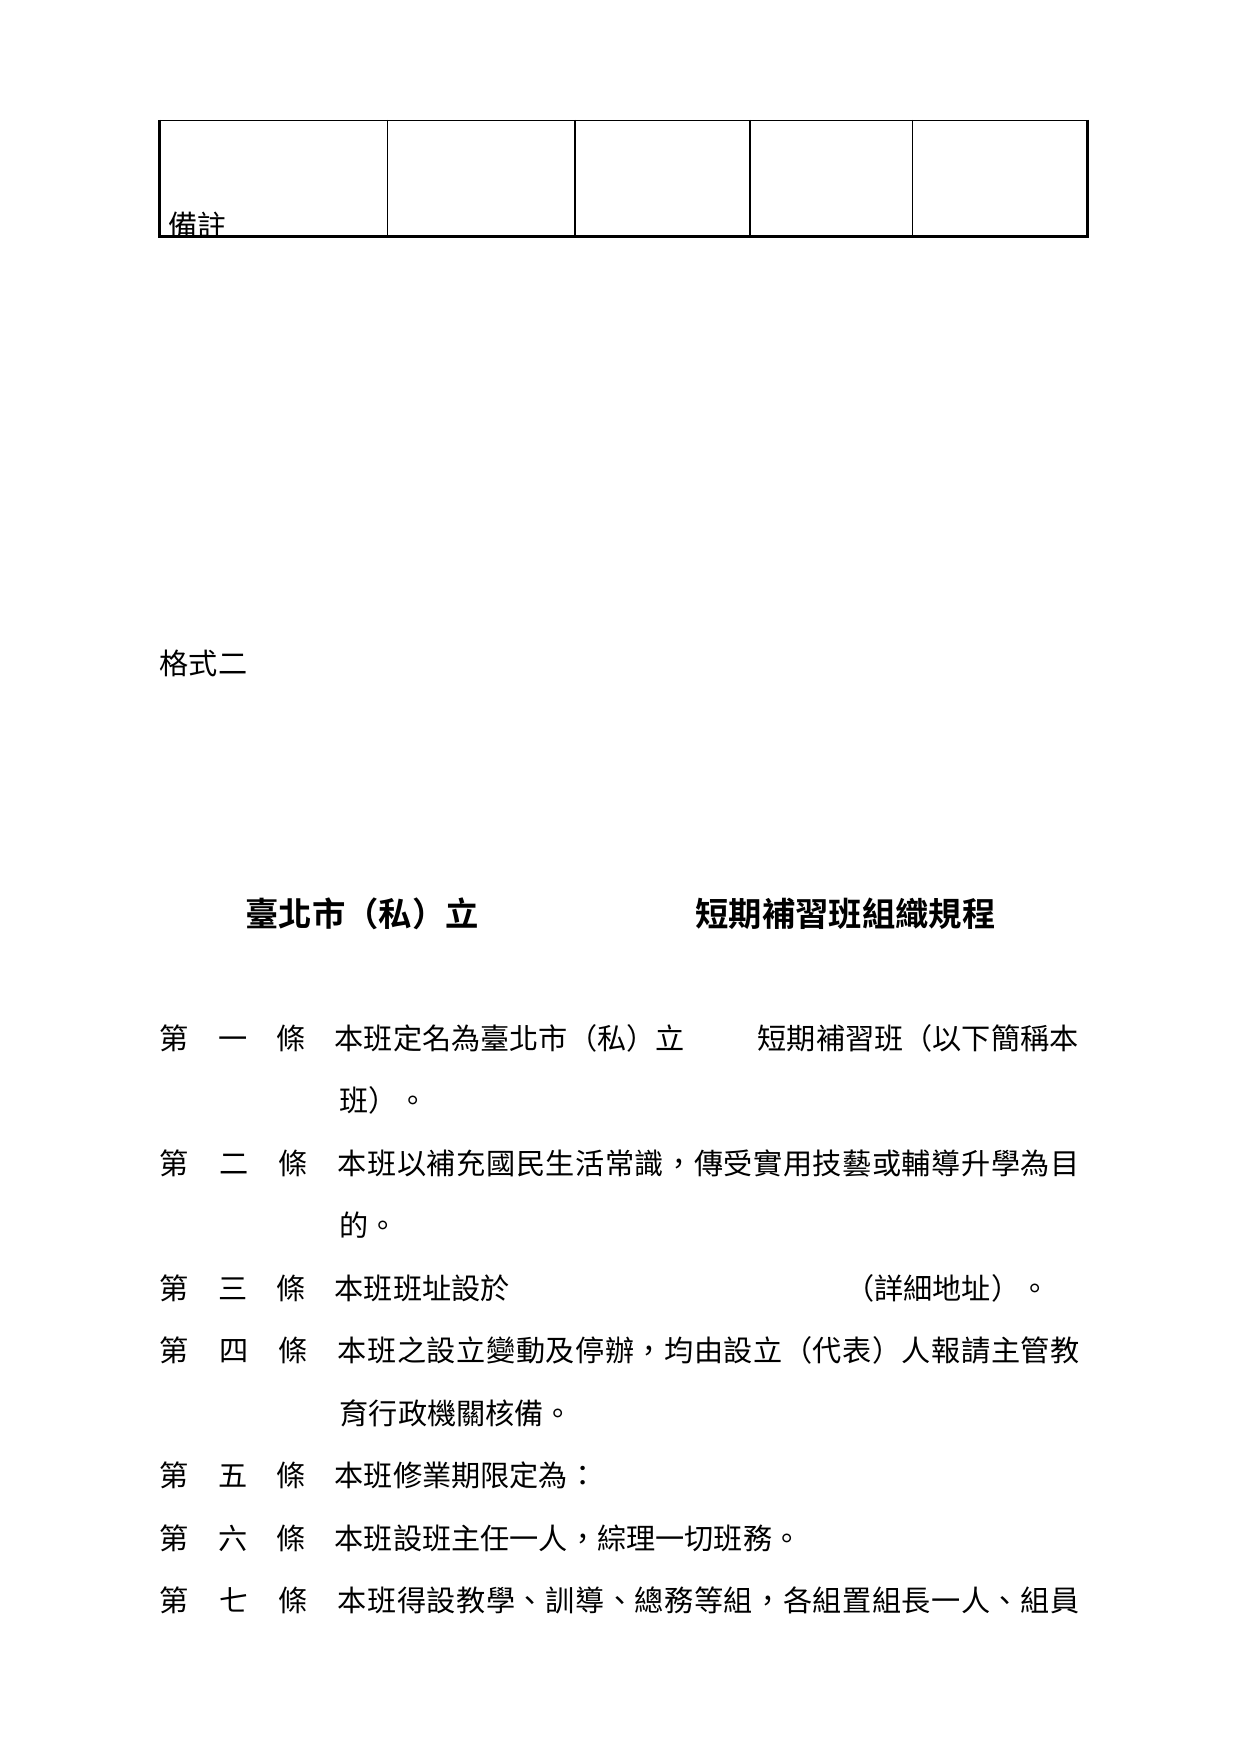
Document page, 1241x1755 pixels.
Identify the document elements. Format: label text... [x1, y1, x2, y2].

text 第 一 條 本班定名為臺北市（私）立 短期補習班（以下簡稱本班）。 [159, 995, 1081, 1120]
text 第 五 條 本班修業期限定為： [159, 1432, 1081, 1495]
table_cell 備註 [161, 121, 387, 235]
text 第 三 條 本班班址設於 （詳細地址）。 [159, 1245, 1081, 1307]
text 格式二 [159, 620, 1081, 682]
text 第 六 條 本班設班主任一人，綜理一切班務。 [159, 1495, 1081, 1557]
text 第 七 條 本班得設教學、訓導、總務等組，各組置組長一人、組員 [159, 1557, 1081, 1620]
table_cell [576, 121, 749, 235]
text 臺北市（私）立 短期補習班組織規程 [159, 870, 1081, 932]
text 第 二 條 本班以補充國民生活常識，傳受實用技藝或輔導升學為目的。 [159, 1120, 1081, 1245]
text 第 四 條 本班之設立變動及停辦，均由設立（代表）人報請主管教育行政機關核備。 [159, 1307, 1081, 1432]
table_cell [751, 121, 912, 235]
table_cell [388, 121, 574, 235]
table_cell [913, 121, 1086, 235]
